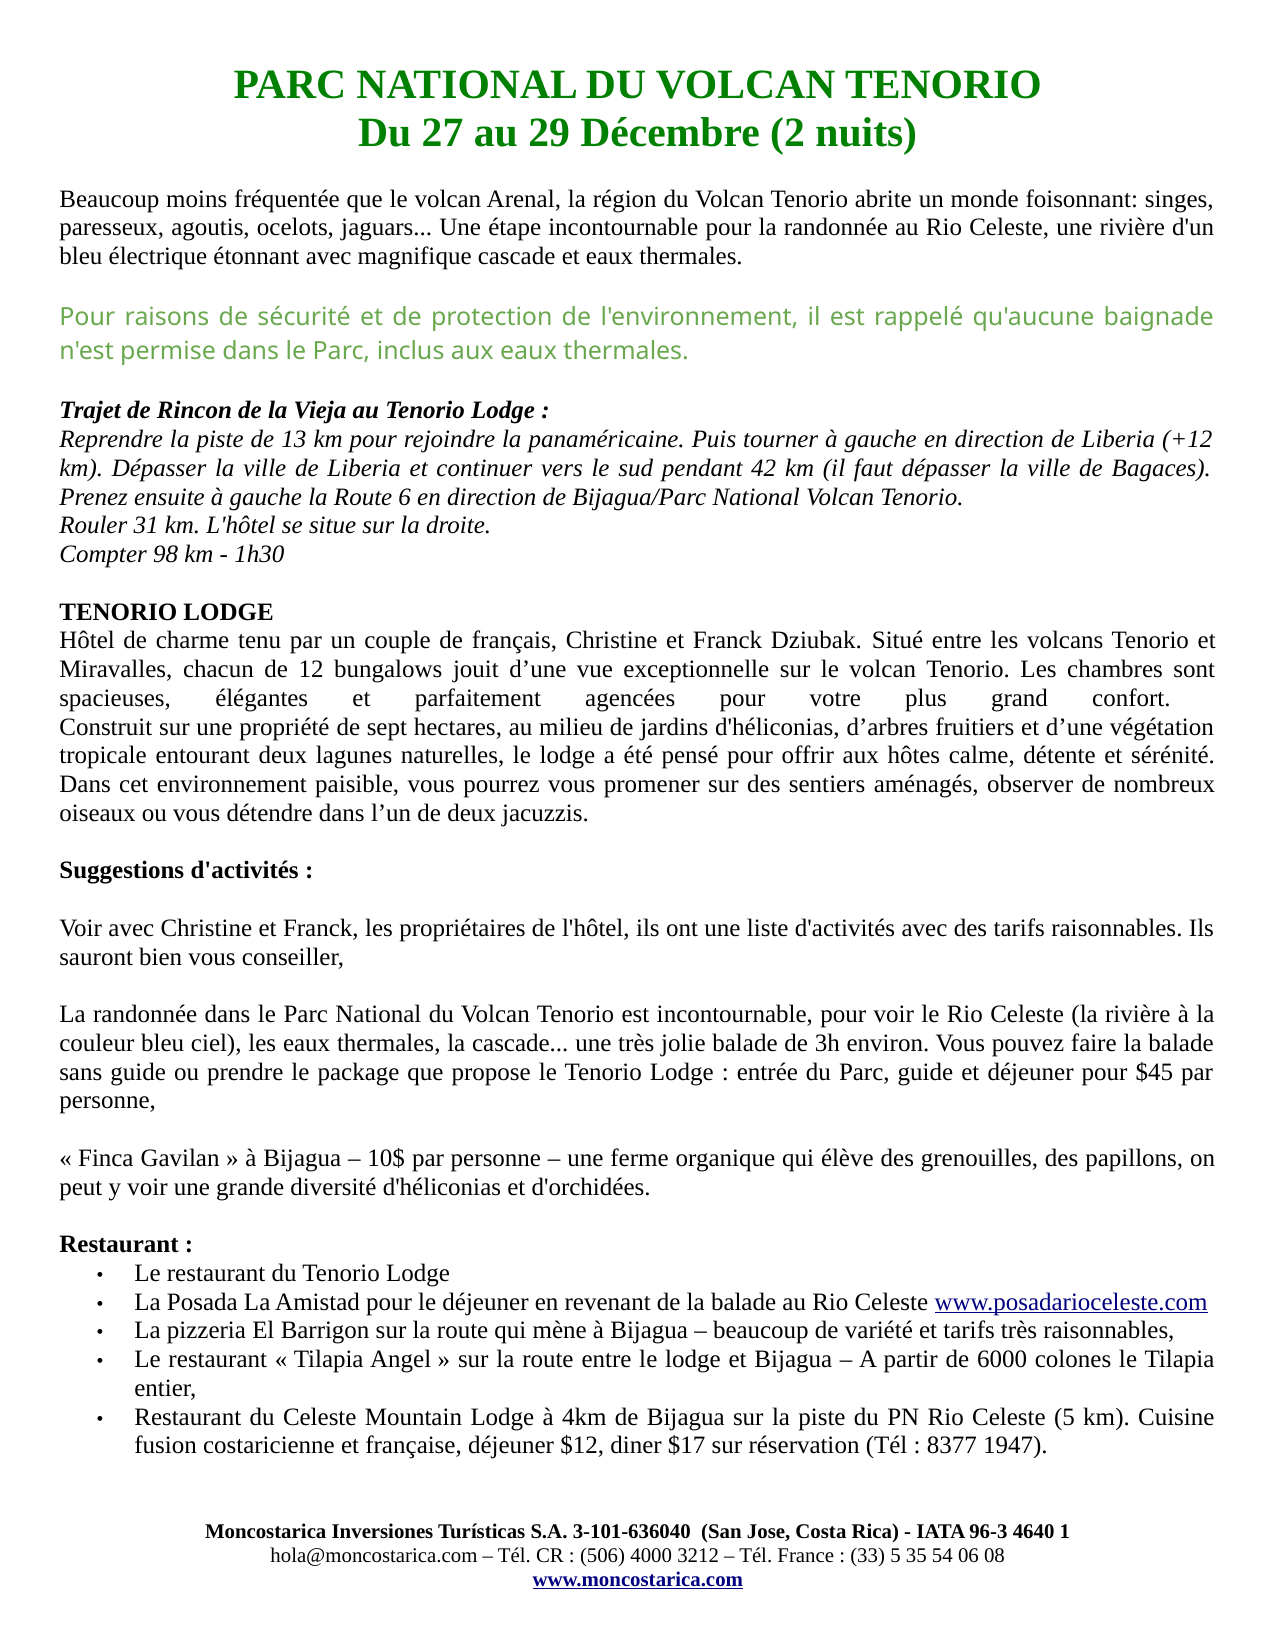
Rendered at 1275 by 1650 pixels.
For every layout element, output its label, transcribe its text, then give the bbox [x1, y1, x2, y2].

text Rouler 31 km. L'hôtel se situe sur la droite. [59, 511, 1216, 539]
list La Posada La Amistad pour le déjeuner en revenant de la balade au Rio Celeste www.posadarioceleste.com [97, 1287, 1216, 1316]
text Voir avec Christine et Franck, les propriétaires de l'hôtel, ils ont une liste d'activités avec des tarifs raisonnables. Ils sauront bien vous conseiller, [59, 913, 1216, 971]
text « Finca Gavilan » à Bijagua – 10$ par personne – une ferme organique qui élève des grenouilles, des papillons, on peut y voir une grande diversité d'héliconias et d'orchidées. [59, 1143, 1216, 1201]
text Reprendre la piste de 13 km pour rejoindre la panaméricaine. Puis tourner à gauche en direction de Liberia (+12 km). Dépasser la ville de Liberia et continuer vers le sud pendant 42 km (il faut dépasser la ville de Bagaces). Prenez ensuite à gauche la Route 6 en direction de Bijagua/Parc National Volcan Tenorio. [59, 424, 1216, 511]
text Trajet de Rincon de la Vieja au Tenorio Lodge : [59, 396, 1216, 424]
text PARC NATIONAL DU VOLCAN TENORIO [59, 59, 1216, 107]
text Suggestions d'activités : [59, 856, 1216, 884]
text Compter 98 km - 1h30 [59, 539, 1216, 568]
text Pour raisons de sécurité et de protection de l'environnement, il est rappelé qu'aucune baignade n'est permise dans le Parc, inclus aux eaux thermales. [59, 299, 1216, 367]
list La pizzeria El Barrigon sur la route qui mène à Bijagua – beaucoup de variété et tarifs très raisonnables, [97, 1316, 1216, 1344]
text La randonnée dans le Parc National du Volcan Tenorio est incontournable, pour voir le Rio Celeste (la rivière à la couleur bleu ciel), les eaux thermales, la cascade... une très jolie balade de 3h environ. Vous pouvez faire la balade sans guide ou prendre le package que propose le Tenorio Lodge : entrée du Parc, guide et déjeuner pour $45 par personne, [59, 999, 1216, 1114]
text Beaucoup moins fréquentée que le volcan Arenal, la région du Volcan Tenorio abrite un monde foisonnant: singes, paresseux, agoutis, ocelots, jaguars... Une étape incontournable pour la randonnée au Rio Celeste, une rivière d'un bleu électrique étonnant avec magnifique cascade et eaux thermales. [59, 184, 1216, 270]
text Hôtel de charme tenu par un couple de français, Christine et Franck Dziubak. Situé entre les volcans Tenorio et Miravalles, chacun de 12 bungalows jouit d’une vue exceptionnelle sur le volcan Tenorio. Les chambres sont spacieuses, élégantes et parfaitement agencées pour votre plus grand confort. Construit sur une propriété de sept hectares, au milieu de jardins d'héliconias, d’arbres fruitiers et d’une végétation tropicale entourant deux lagunes naturelles, le lodge a été pensé pour offrir aux hôtes calme, détente et sérénité. Dans cet environnement paisible, vous pourrez vous promener sur des sentiers aménagés, observer de nombreux oiseaux ou vous détendre dans l’un de deux jacuzzis. [59, 626, 1216, 827]
list Le restaurant « Tilapia Angel » sur la route entre le lodge et Bijagua – A partir de 6000 colones le Tilapia entier, [97, 1344, 1216, 1402]
text Restaurant : [59, 1229, 1216, 1258]
list Le restaurant du Tenorio Lodge [97, 1258, 1216, 1287]
text Du 27 au 29 Décembre (2 nuits) [59, 107, 1216, 155]
list Restaurant du Celeste Mountain Lodge à 4km de Bijagua sur la piste du PN Rio Celeste (5 km). Cuisine fusion costaricienne et française, déjeuner $12, diner $17 sur réservation (Tél : 8377 1947). [97, 1402, 1216, 1459]
text TENORIO LODGE [59, 597, 1216, 626]
